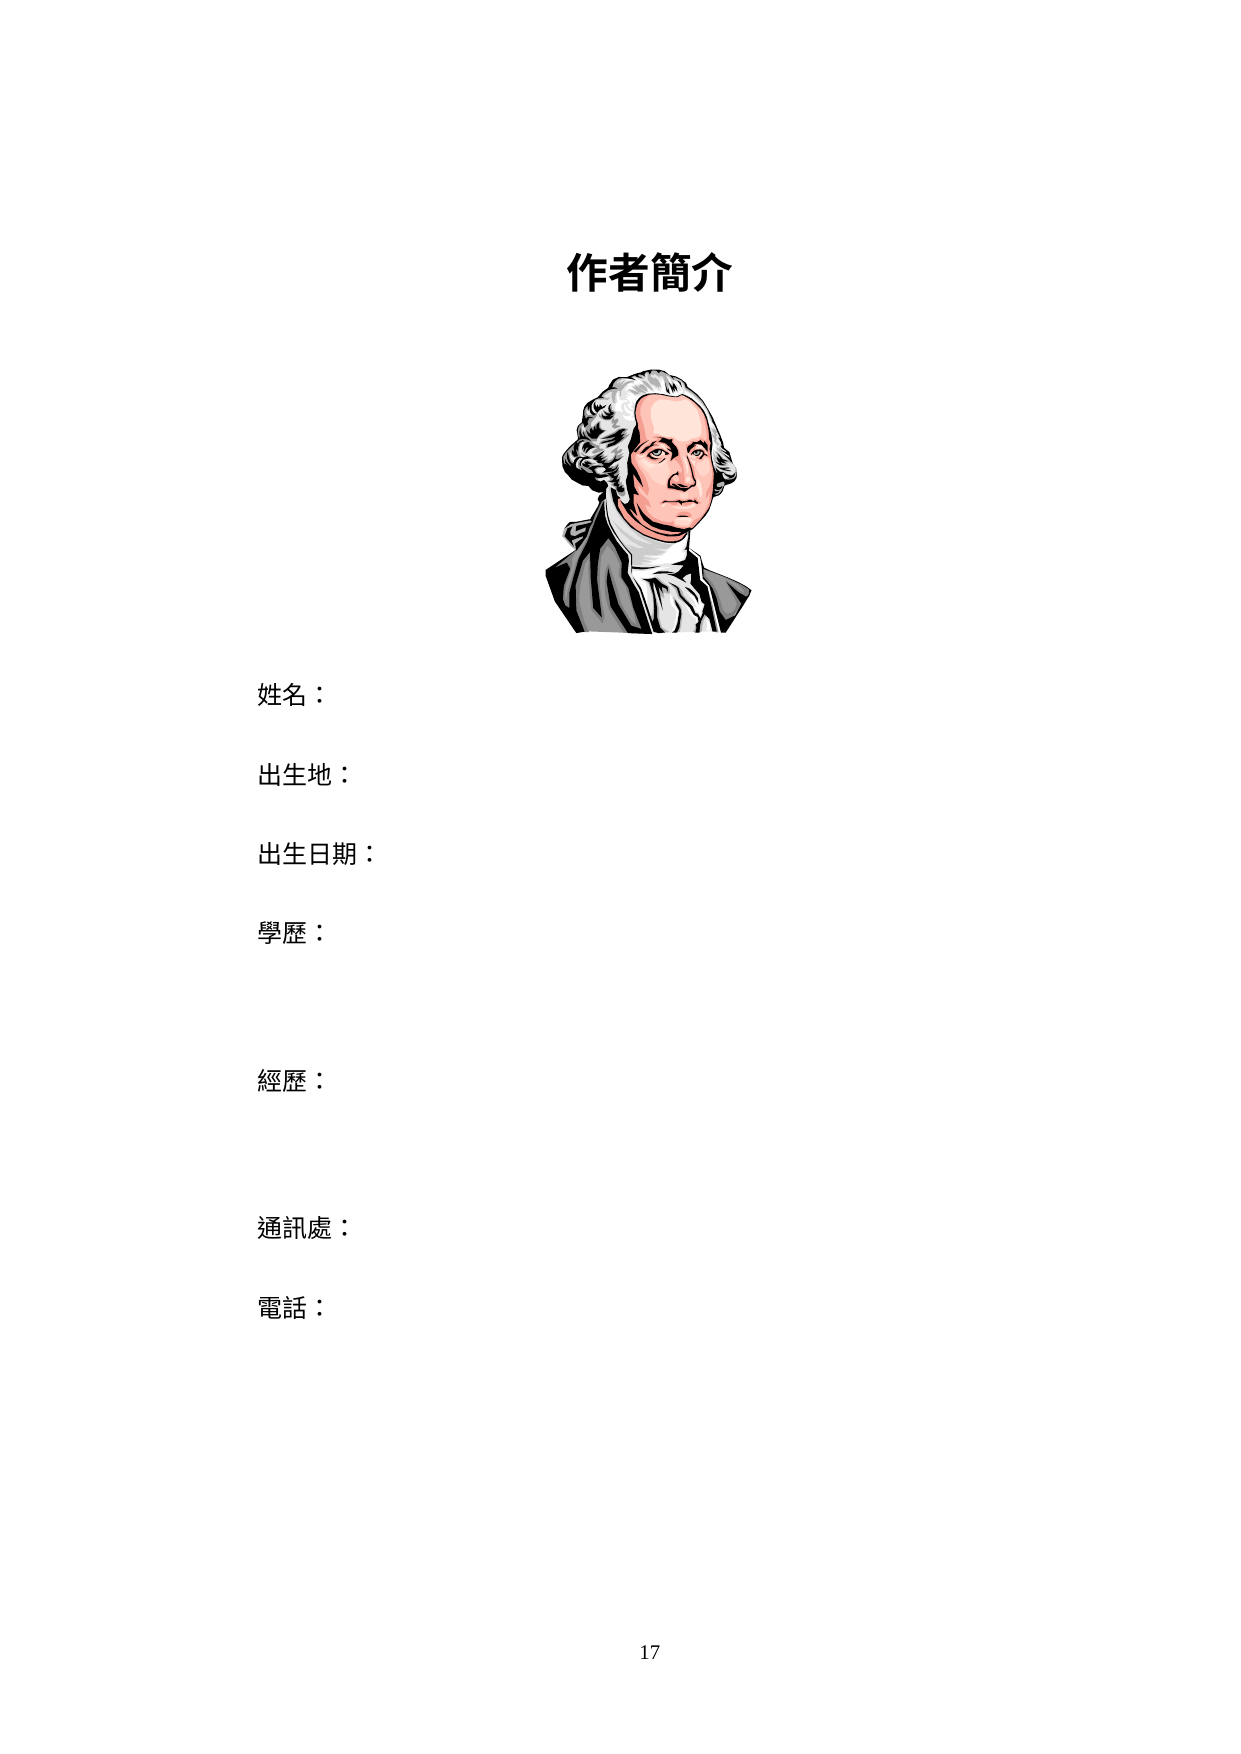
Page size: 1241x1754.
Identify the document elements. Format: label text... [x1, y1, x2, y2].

text 姓名： [207, 676, 1092, 712]
text 出生日期： [207, 834, 1092, 871]
subtitle 作者簡介 [207, 240, 1092, 300]
text 通訊處： [207, 1209, 1092, 1245]
text 出生地： [207, 755, 1092, 791]
text 學歷： [207, 914, 1092, 950]
text 經歷： [207, 1061, 1092, 1098]
text 電話： [207, 1288, 1092, 1324]
